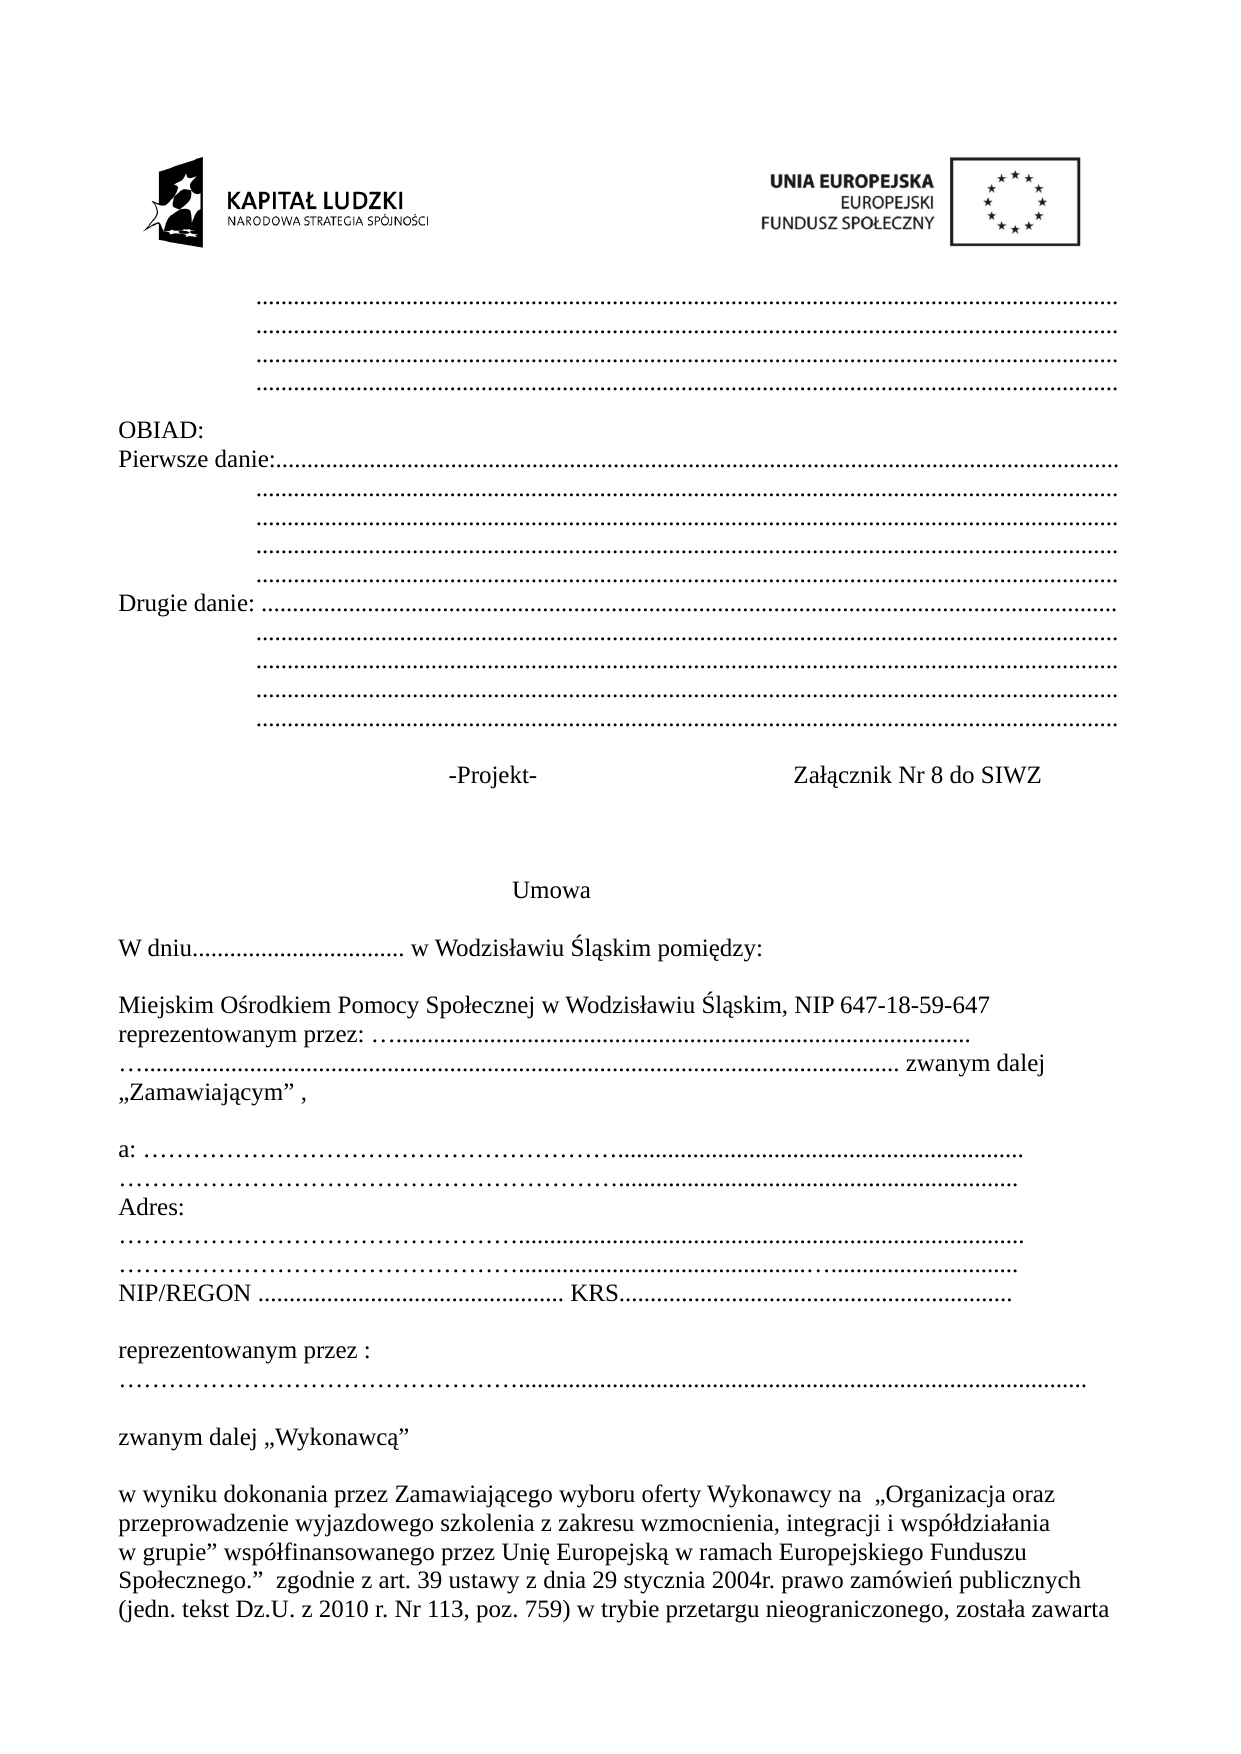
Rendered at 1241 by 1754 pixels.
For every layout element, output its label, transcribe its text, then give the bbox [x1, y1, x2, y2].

text Drugie danie: ......................................................................................................................................... [118, 588, 1122, 617]
text .......................................................................................................................................... [118, 530, 1122, 559]
text .......................................................................................................................................... [118, 674, 1122, 703]
text reprezentowanym przez : [118, 1335, 1122, 1364]
text .......................................................................................................................................... [118, 367, 1122, 396]
text -Projekt- Załącznik Nr 8 do SIWZ [118, 732, 1122, 818]
text .......................................................................................................................................... [118, 339, 1122, 367]
text Pierwsze danie:....................................................................................................................................... [118, 444, 1122, 473]
text Umowa [118, 875, 1122, 904]
text .......................................................................................................................................... [118, 502, 1122, 530]
text …………………………………………................................................................................. [118, 1220, 1122, 1249]
text …………………………………………..............................................….............................. [118, 1249, 1122, 1278]
text w grupie” współfinansowanego przez Unię Europejską w ramach Europejskiego Funduszu Społecznego.” zgodnie z art. 39 ustawy z dnia 29 stycznia 2004r. prawo zamówień publicznych (jedn. tekst Dz.U. z 2010 r. Nr 113, poz. 759) w trybie przetargu nieograniczonego, została zawarta [118, 1537, 1122, 1623]
text …………………………………………........................................................................................... [118, 1364, 1122, 1393]
text w wyniku dokonania przez Zamawiającego wyboru oferty Wykonawcy na „Organizacja oraz przeprowadzenie wyjazdowego szkolenia z zakresu wzmocnienia, integracji i współdziałania [118, 1479, 1122, 1537]
text .......................................................................................................................................... [118, 559, 1122, 588]
text OBIAD: [118, 415, 1122, 444]
text .......................................................................................................................................... [118, 310, 1122, 339]
text zwanym dalej „Wykonawcą” [118, 1422, 1122, 1450]
text .......................................................................................................................................... [118, 282, 1122, 310]
text .......................................................................................................................................... [118, 703, 1122, 732]
text W dniu.................................. w Wodzisławiu Śląskim pomiędzy: [118, 933, 1122, 962]
text NIP/REGON ................................................. KRS............................................................... [118, 1278, 1122, 1307]
text .......................................................................................................................................... [118, 645, 1122, 674]
text Miejskim Ośrodkiem Pomocy Społecznej w Wodzisławiu Śląskim, NIP 647-18-59-647 [118, 990, 1122, 1019]
text .......................................................................................................................................... [118, 617, 1122, 645]
text reprezentowanym przez: …............................................................................................ [118, 1019, 1122, 1048]
picture [118, 118, 1122, 282]
text .......................................................................................................................................... [118, 473, 1122, 502]
text a: …………………………………………………................................................................. [118, 1134, 1122, 1163]
text „Zamawiającym” , [118, 1077, 1122, 1105]
text …......................................................................................................................... zwanym dalej [118, 1048, 1122, 1077]
text Adres: [118, 1192, 1122, 1220]
text ……………………………………………………................................................................ [118, 1163, 1122, 1192]
